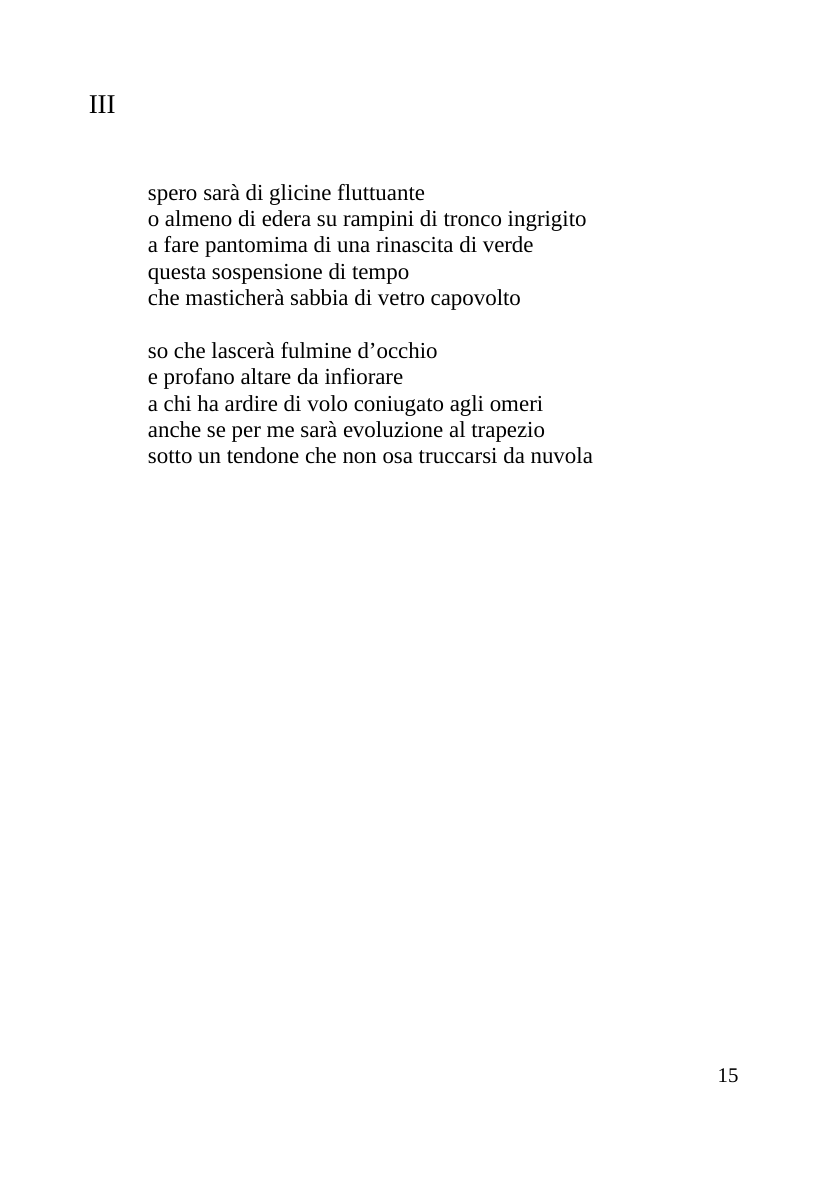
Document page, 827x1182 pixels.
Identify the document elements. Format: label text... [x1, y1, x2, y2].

text o almeno di edera su rampini di tronco ingrigito [148, 205, 738, 231]
text che masticherà sabbia di vetro capovolto [148, 284, 738, 311]
text anche se per me sarà evoluzione al trapezio [148, 416, 738, 442]
text sotto un tendone che non osa truccarsi da nuvola [148, 442, 738, 469]
text a chi ha ardire di volo coniugato agli omeri [148, 389, 738, 416]
text spero sarà di glicine fluttuante [148, 179, 738, 205]
text e profano altare da infiorare [148, 363, 738, 389]
text so che lascerà fulmine d’occhio [148, 337, 738, 363]
text questa sospensione di tempo [148, 258, 738, 284]
text III [88, 88, 738, 120]
text a fare pantomima di una rinascita di verde [148, 231, 738, 258]
